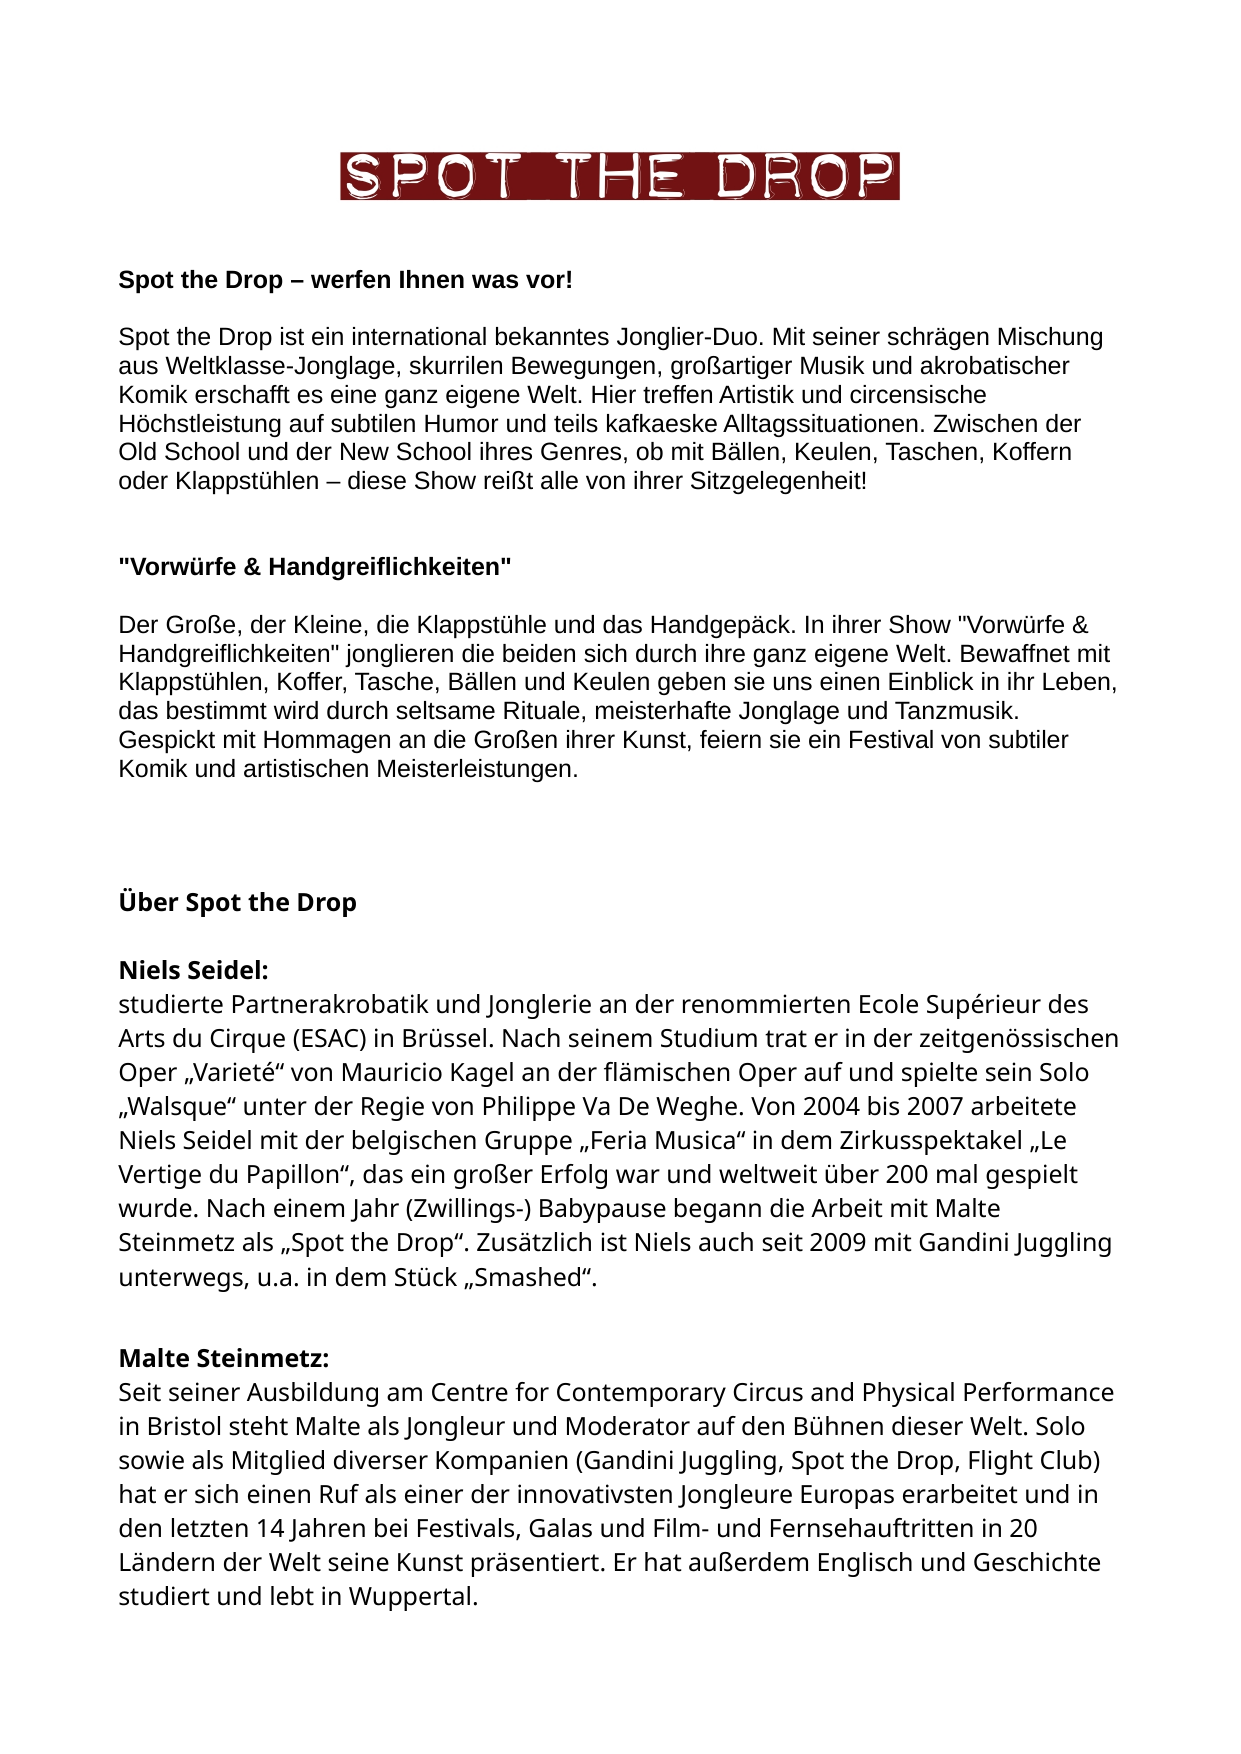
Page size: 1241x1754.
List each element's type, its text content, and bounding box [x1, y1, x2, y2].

text Spot the Drop – werfen Ihnen was vor! Spot the Drop ist ein international bekanntes Jonglier-Duo. Mit seiner schrägen Mischung aus Weltklasse-Jonglage, skurrilen Bewegungen, großartiger Musik und akrobatischer Komik erschafft es eine ganz eigene Welt. Hier treffen Artistik und circensische Höchstleistung auf subtilen Humor und teils kafkaeske Alltagssituationen. Zwischen der Old School und der New School ihres Genres, ob mit Bällen, Keulen, Taschen, Koffern oder Klappstühlen – diese Show reißt alle von ihrer Sitzgelegenheit! "Vorwürfe & Handgreiflichkeiten" Der Große, der Kleine, die Klappstühle und das Handgepäck. In ihrer Show "Vorwürfe & Handgreiflichkeiten" jonglieren die beiden sich durch ihre ganz eigene Welt. Bewaffnet mit Klappstühlen, Koffer, Tasche, Bällen und Keulen geben sie uns einen Einblick in ihr Leben, das bestimmt wird durch seltsame Rituale, meisterhafte Jonglage und Tanzmusik. Gespickt mit Hommagen an die Großen ihrer Kunst, feiern sie ein Festival von subtiler Komik und artistischen Meisterleistungen. [118, 265, 1122, 782]
text Seit seiner Ausbildung am Centre for Contemporary Circus and Physical Performance in Bristol steht Malte als Jongleur und Moderator auf den Bühnen dieser Welt. Solo sowie als Mitglied diverser Kompanien (Gandini Juggling, Spot the Drop, Flight Club) hat er sich einen Ruf als einer der innovativsten Jongleure Europas erarbeitet und in den letzten 14 Jahren bei Festivals, Galas und Film- und Fernsehauftritten in 20 Ländern der Welt seine Kunst präsentiert. Er hat außerdem Englisch und Geschichte studiert und lebt in Wuppertal. [118, 1374, 1122, 1613]
text studierte Partnerakrobatik und Jonglerie an der renommierten Ecole Supérieur des Arts du Cirque (ESAC) in Brüssel. Nach seinem Studium trat er in der zeitgenössischen Oper „Varieté“ von Mauricio Kagel an der flämischen Oper auf und spielte sein Solo „Walsque“ unter der Regie von Philippe Va De Weghe. Von 2004 bis 2007 arbeitete Niels Seidel mit der belgischen Gruppe „Feria Musica“ in dem Zirkusspektakel „Le Vertige du Papillon“, das ein großer Erfolg war und weltweit über 200 mal gespielt wurde. Nach einem Jahr (Zwillings-) Babypause begann die Arbeit mit Malte Steinmetz als „Spot the Drop“. Zusätzlich ist Niels auch seit 2009 mit Gandini Juggling unterwegs, u.a. in dem Stück „Smashed“. [118, 987, 1122, 1293]
text Malte Steinmetz: [118, 1341, 1122, 1374]
text Über Spot the Drop [118, 884, 1122, 918]
picture [336, 145, 905, 208]
text Niels Seidel: [118, 953, 1122, 987]
